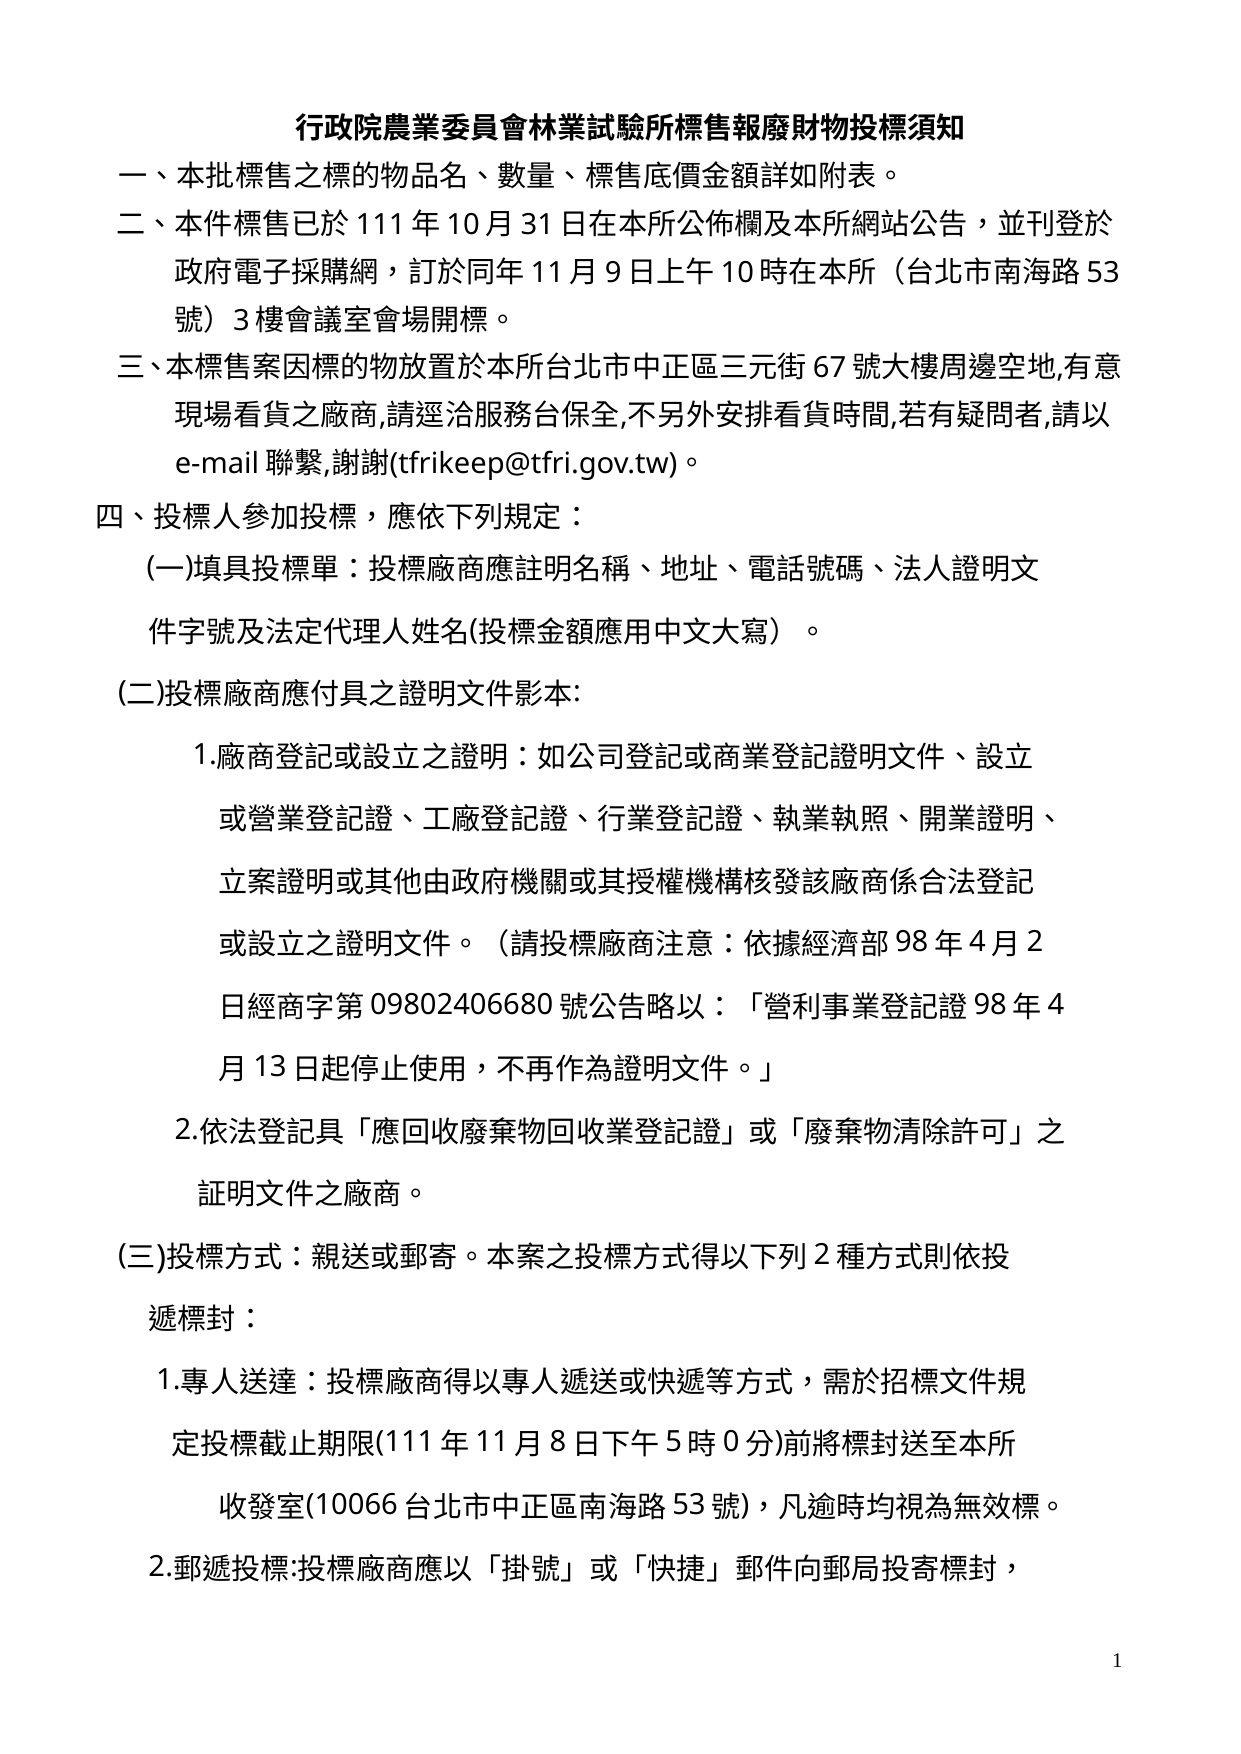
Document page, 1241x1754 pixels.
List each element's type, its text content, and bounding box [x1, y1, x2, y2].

text 二、本件標售已於111年10月31日在本所公佈欄及本所網站公告，並刊登於政府電子採購網，訂於同年11月9日上午10時在本所（台北市南海路53號）3樓會議室會場開標。 [116, 196, 1122, 339]
text 定投標截止期限(111年11月8日下午5時0分)前將標封送至本所 [118, 1421, 1065, 1473]
text 收發室(10066台北市中正區南海路53號)，凡逾時均視為無效標。 [131, 1483, 1065, 1535]
text 証明文件之廠商。 [131, 1171, 1065, 1223]
text 遞標封： [80, 1296, 1065, 1348]
text 一、本批標售之標的物品名、數量、標售底價金額詳如附表。 [118, 148, 1122, 196]
text 三、本標售案因標的物放置於本所台北市中正區三元街67號大樓周邊空地,有意現場看貨之廠商,請逕洽服務台保全,不另外安排看貨時間,若有疑問者,請以e-mail聯繫,謝謝(tfrikeep@tfri.gov.tw)。 [116, 339, 1122, 483]
text 或設立之證明文件。（請投標廠商注意：依據經濟部98年4月2 [131, 921, 1065, 973]
text 日經商字第09802406680號公告略以：「營利事業登記證98年4 [131, 983, 1065, 1035]
text (二)投標廠商應付具之證明文件影本: [80, 671, 1065, 723]
text 行政院農業委員會林業試驗所標售報廢財物投標須知 [139, 100, 1122, 148]
text 1.專人送達：投標廠商得以專人遞送或快遞等方式，需於招標文件規 [118, 1358, 1065, 1410]
text 四、投標人參加投標，應依下列規定： (一)填具投標單：投標廠商應註明名稱、地址、電話號碼、法人證明文 [80, 494, 1065, 598]
text 1.廠商登記或設立之證明：如公司登記或商業登記證明文件、設立 [178, 733, 1065, 785]
text 2.依法登記具「應回收廢棄物回收業登記證」或「廢棄物清除許可」之 [131, 1108, 1065, 1160]
text (三)投標方式：親送或郵寄。本案之投標方式得以下列2種方式則依投 [80, 1233, 1065, 1285]
text 2.郵遞投標:投標廠商應以「掛號」或「快捷」郵件向郵局投寄標封， [118, 1546, 1065, 1598]
text 月13日起停止使用，不再作為證明文件。」 [131, 1046, 1065, 1098]
text 或營業登記證、工廠登記證、行業登記證、執業執照、開業證明、 [131, 796, 1065, 848]
text 立案證明或其他由政府機關或其授權機構核發該廠商係合法登記 [131, 858, 1065, 910]
text 件字號及法定代理人姓名(投標金額應用中文大寫）。 [80, 608, 1065, 660]
